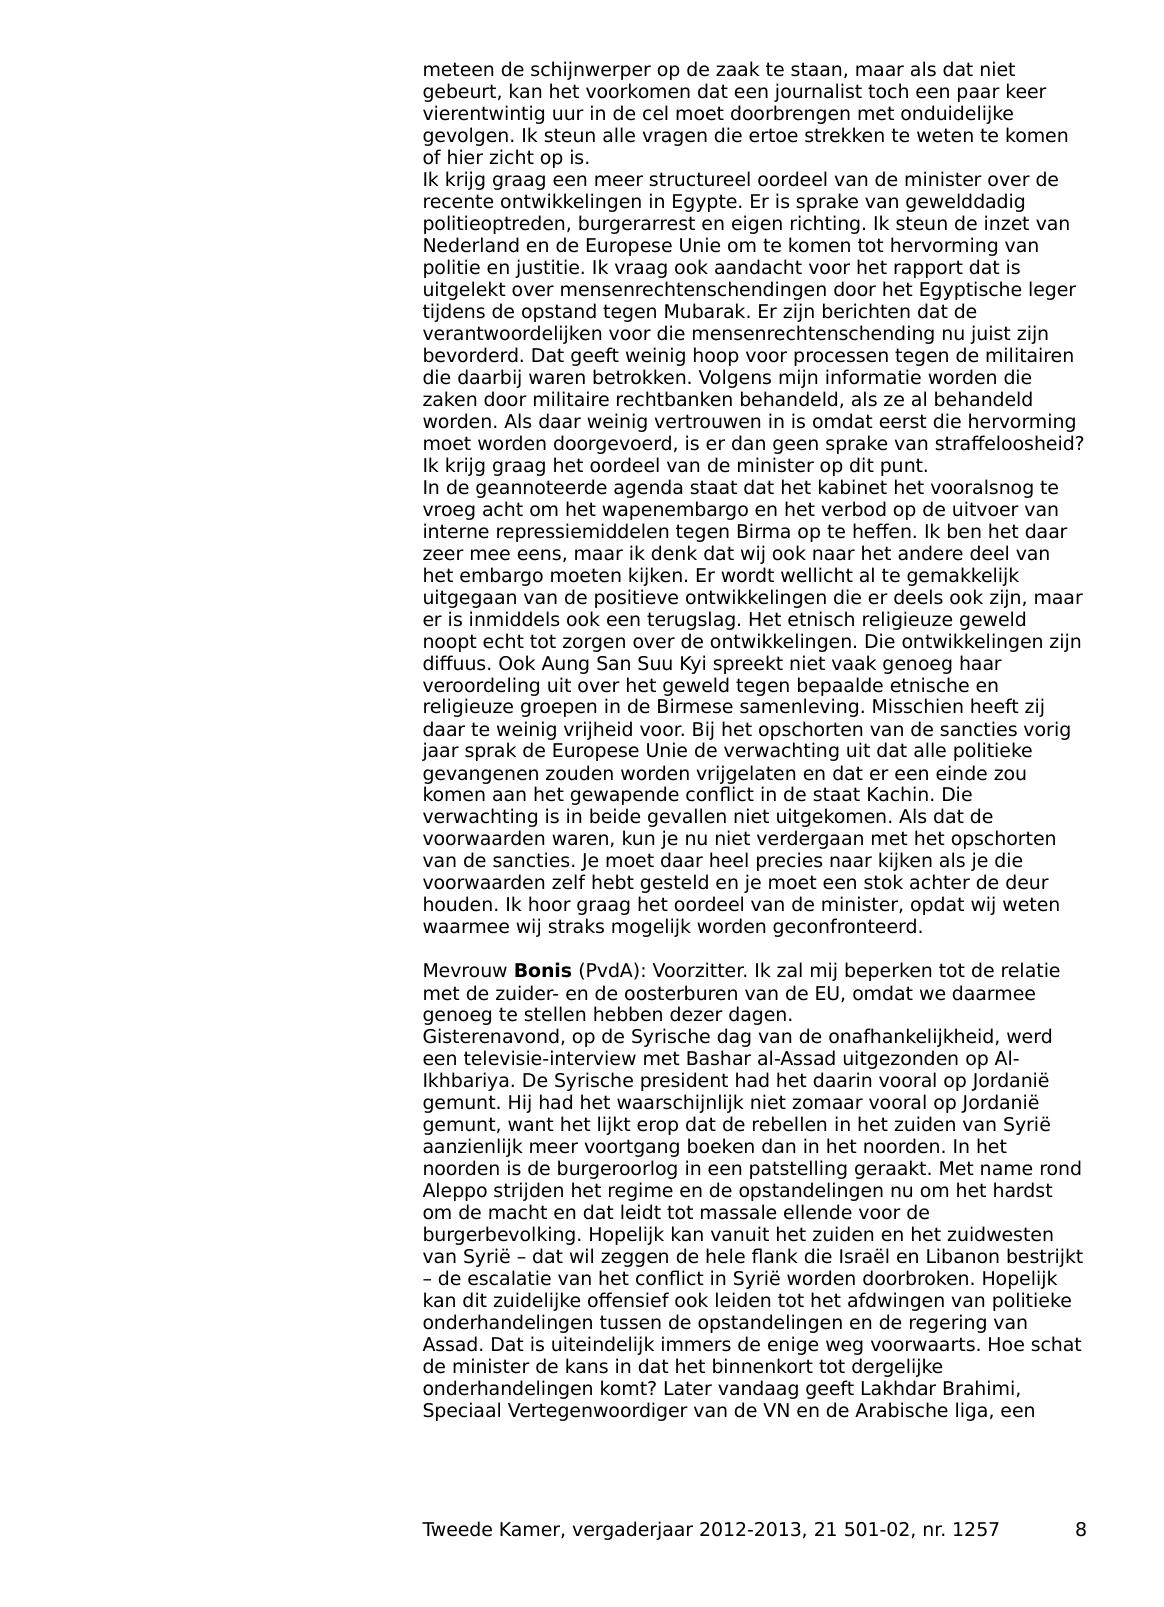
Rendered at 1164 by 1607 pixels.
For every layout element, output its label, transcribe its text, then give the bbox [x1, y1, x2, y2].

text meteen de schijnwerper op de zaak te staan, maar als dat niet gebeurt, kan het voorkomen dat een journalist toch een paar keer vierentwintig uur in de cel moet doorbrengen met onduidelijke gevolgen. Ik steun alle vragen die ertoe strekken te weten te komen of hier zicht op is. [422, 59, 1087, 169]
text Gisterenavond, op de Syrische dag van de onafhankelijkheid, werd een televisie-interview met Bashar al-Assad uitgezonden op Al-Ikhbariya. De Syrische president had het daarin vooral op Jordanië gemunt. Hij had het waarschijnlijk niet zomaar vooral op Jordanië gemunt, want het lijkt erop dat de rebellen in het zuiden van Syrië aanzienlijk meer voortgang boeken dan in het noorden. In het noorden is de burgeroorlog in een patstelling geraakt. Met name rond Aleppo strijden het regime en de opstandelingen nu om het hardst om de macht en dat leidt tot massale ellende voor de burgerbevolking. Hopelijk kan vanuit het zuiden en het zuidwesten van Syrië – dat wil zeggen de hele flank die Israël en Libanon bestrijkt – de escalatie van het conflict in Syrië worden doorbroken. Hopelijk kan dit zuidelijke offensief ook leiden tot het afdwingen van politieke onderhandelingen tussen de opstandelingen en de regering van Assad. Dat is uiteindelijk immers de enige weg voorwaarts. Hoe schat de minister de kans in dat het binnenkort tot dergelijke onderhandelingen komt? Later vandaag geeft Lakhdar Brahimi, Speciaal Vertegenwoordiger van de VN en de Arabische liga, een [422, 1026, 1087, 1422]
text Ik krijg graag een meer structureel oordeel van de minister over de recente ontwikkelingen in Egypte. Er is sprake van gewelddadig politieoptreden, burgerarrest en eigen richting. Ik steun de inzet van Nederland en de Europese Unie om te komen tot hervorming van politie en justitie. Ik vraag ook aandacht voor het rapport dat is uitgelekt over mensenrechtenschendingen door het Egyptische leger tijdens de opstand tegen Mubarak. Er zijn berichten dat de verantwoordelijken voor die mensenrechtenschending nu juist zijn bevorderd. Dat geeft weinig hoop voor processen tegen de militairen die daarbij waren betrokken. Volgens mijn informatie worden die zaken door militaire rechtbanken behandeld, als ze al behandeld worden. Als daar weinig vertrouwen in is omdat eerst die hervorming moet worden doorgevoerd, is er dan geen sprake van straffeloosheid? Ik krijg graag het oordeel van de minister op dit punt. [422, 169, 1087, 477]
text In de geannoteerde agenda staat dat het kabinet het vooralsnog te vroeg acht om het wapenembargo en het verbod op de uitvoer van interne repressiemiddelen tegen Birma op te heffen. Ik ben het daar zeer mee eens, maar ik denk dat wij ook naar het andere deel van het embargo moeten kijken. Er wordt wellicht al te gemakkelijk uitgegaan van de positieve ontwikkelingen die er deels ook zijn, maar er is inmiddels ook een terugslag. Het etnisch religieuze geweld noopt echt tot zorgen over de ontwikkelingen. Die ontwikkelingen zijn diffuus. Ook Aung San Suu Kyi spreekt niet vaak genoeg haar veroordeling uit over het geweld tegen bepaalde etnische en religieuze groepen in de Birmese samenleving. Misschien heeft zij daar te weinig vrijheid voor. Bij het opschorten van de sancties vorig jaar sprak de Europese Unie de verwachting uit dat alle politieke gevangenen zouden worden vrijgelaten en dat er een einde zou komen aan het gewapende conflict in de staat Kachin. Die verwachting is in beide gevallen niet uitgekomen. Als dat de voorwaarden waren, kun je nu niet verdergaan met het opschorten van de sancties. Je moet daar heel precies naar kijken als je die voorwaarden zelf hebt gesteld en je moet een stok achter de deur houden. Ik hoor graag het oordeel van de minister, opdat wij weten waarmee wij straks mogelijk worden geconfronteerd. [422, 477, 1087, 938]
text Mevrouw Bonis (PvdA): Voorzitter. Ik zal mij beperken tot de relatie met de zuider- en de oosterburen van de EU, omdat we daarmee genoeg te stellen hebben dezer dagen. [422, 960, 1087, 1026]
